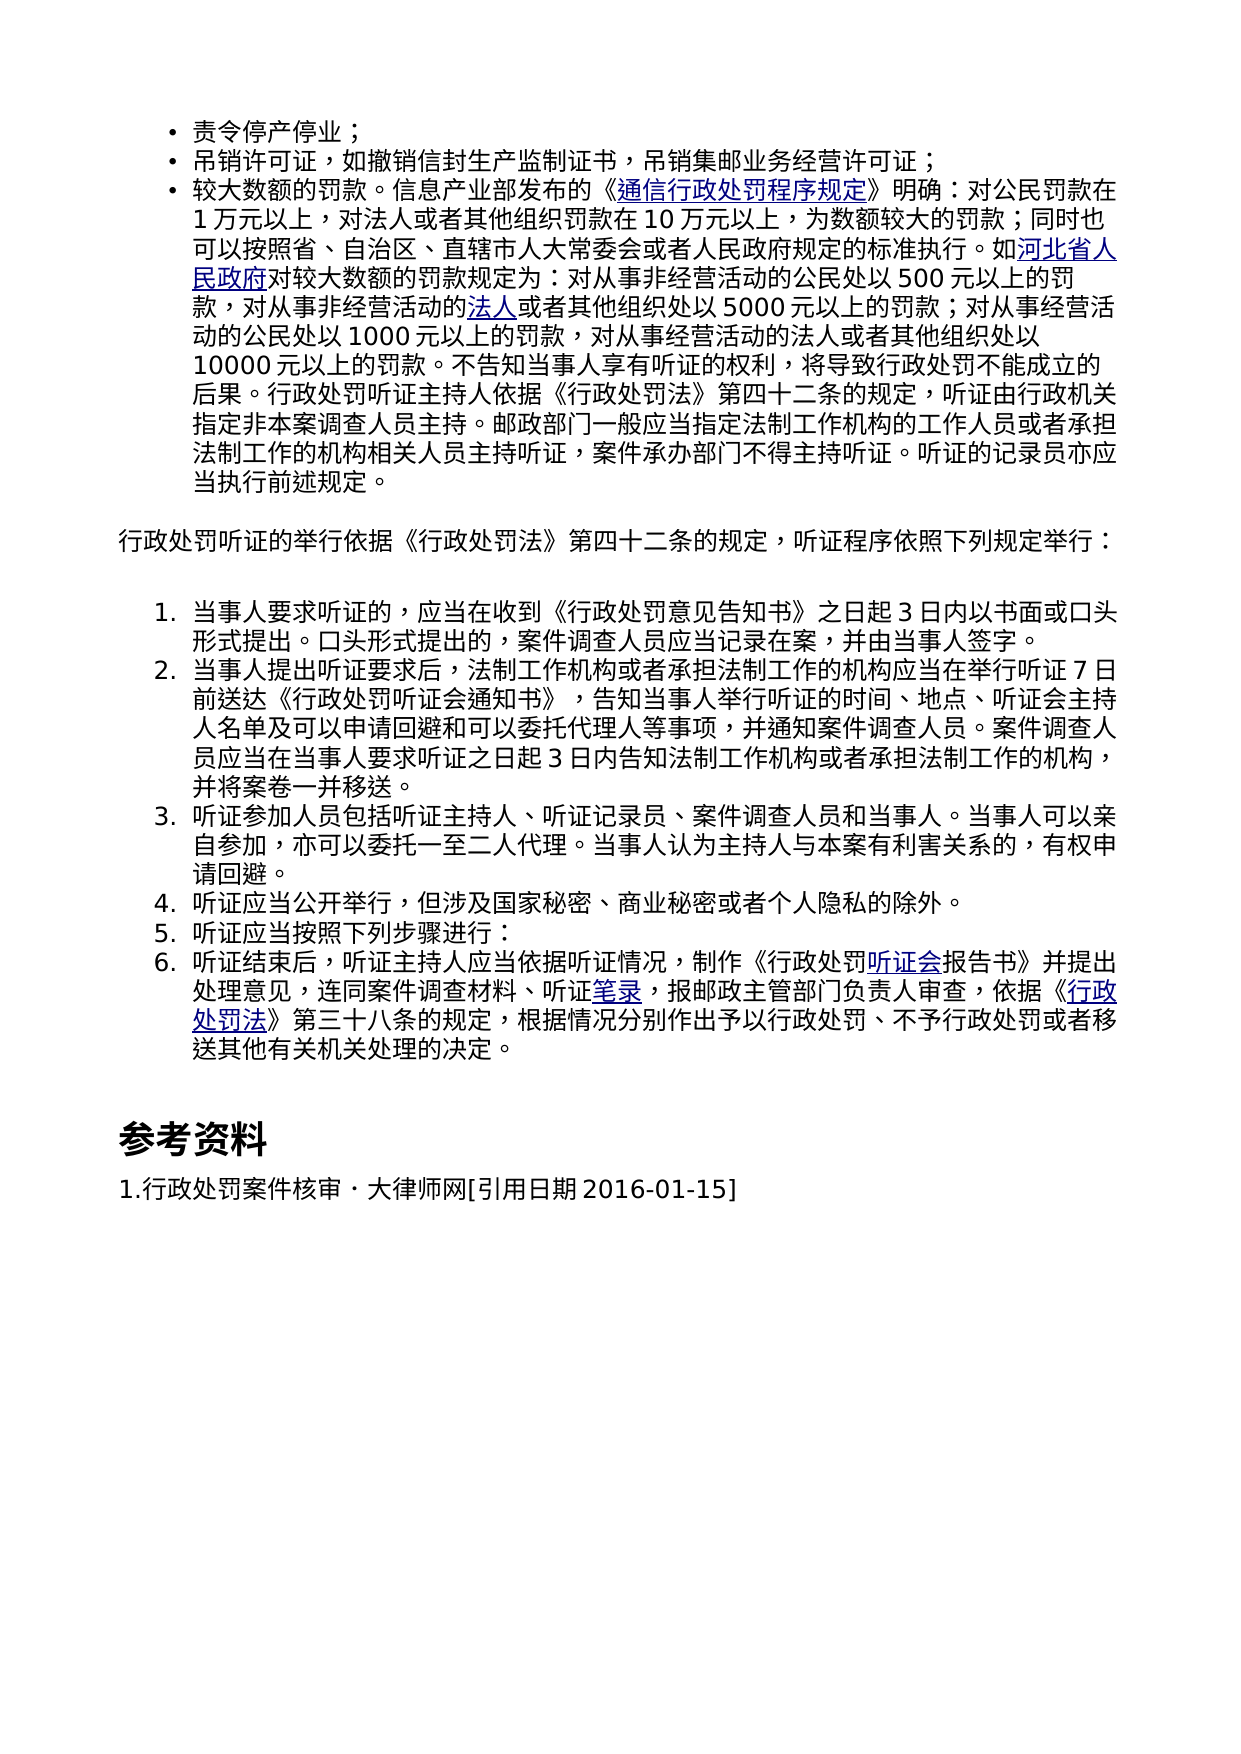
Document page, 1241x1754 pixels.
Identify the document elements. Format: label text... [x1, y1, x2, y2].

list 当事人提出听证要求后，法制工作机构或者承担法制工作的机构应当在举行听证7日前送达《行政处罚听证会通知书》，告知当事人举行听证的时间、地点、听证会主持人名单及可以申请回避和可以委托代理人等事项，并通知案件调查人员。案件调查人员应当在当事人要求听证之日起3日内告知法制工作机构或者承担法制工作的机构，并将案卷一并移送。 [177, 656, 1122, 802]
list 听证应当按照下列步骤进行： [177, 919, 1122, 948]
text 行政处罚听证的举行依据《行政处罚法》第四十二条的规定，听证程序依照下列规定举行： [118, 527, 1122, 556]
list 听证结束后，听证主持人应当依据听证情况，制作《行政处罚听证会报告书》并提出处理意见，连同案件调查材料、听证笔录，报邮政主管部门负责人审查，依据《行政处罚法》第三十八条的规定，根据情况分别作出予以行政处罚、不予行政处罚或者移送其他有关机关处理的决定。 [177, 948, 1122, 1064]
list 责令停产停业； [177, 118, 1122, 147]
list 听证应当公开举行，但涉及国家秘密、商业秘密或者个人隐私的除外。 [177, 889, 1122, 919]
list 较大数额的罚款。信息产业部发布的《通信行政处罚程序规定》明确：对公民罚款在1万元以上，对法人或者其他组织罚款在10万元以上，为数额较大的罚款；同时也可以按照省、自治区、直辖市人大常委会或者人民政府规定的标准执行。如河北省人民政府对较大数额的罚款规定为：对从事非经营活动的公民处以500元以上的罚款，对从事非经营活动的法人或者其他组织处以5000元以上的罚款；对从事经营活动的公民处以1000元以上的罚款，对从事经营活动的法人或者其他组织处以10000元以上的罚款。不告知当事人享有听证的权利，将导致行政处罚不能成立的后果。行政处罚听证主持人依据《行政处罚法》第四十二条的规定，听证由行政机关指定非本案调查人员主持。邮政部门一般应当指定法制工作机构的工作人员或者承担法制工作的机构相关人员主持听证，案件承办部门不得主持听证。听证的记录员亦应当执行前述规定。 [177, 176, 1122, 497]
list 吊销许可证，如撤销信封生产监制证书，吊销集邮业务经营许可证； [177, 147, 1122, 176]
list 当事人要求听证的，应当在收到《行政处罚意见告知书》之日起3日内以书面或口头形式提出。口头形式提出的，案件调查人员应当记录在案，并由当事人签字。 [177, 598, 1122, 656]
list 听证参加人员包括听证主持人、听证记录员、案件调查人员和当事人。当事人可以亲自参加，亦可以委托一至二人代理。当事人认为主持人与本案有利害关系的，有权申请回避。 [177, 802, 1122, 889]
subtitle 参考资料 [118, 1119, 1122, 1163]
text 1.行政处罚案件核审．大律师网[引用日期2016-01-15] [118, 1175, 1122, 1204]
